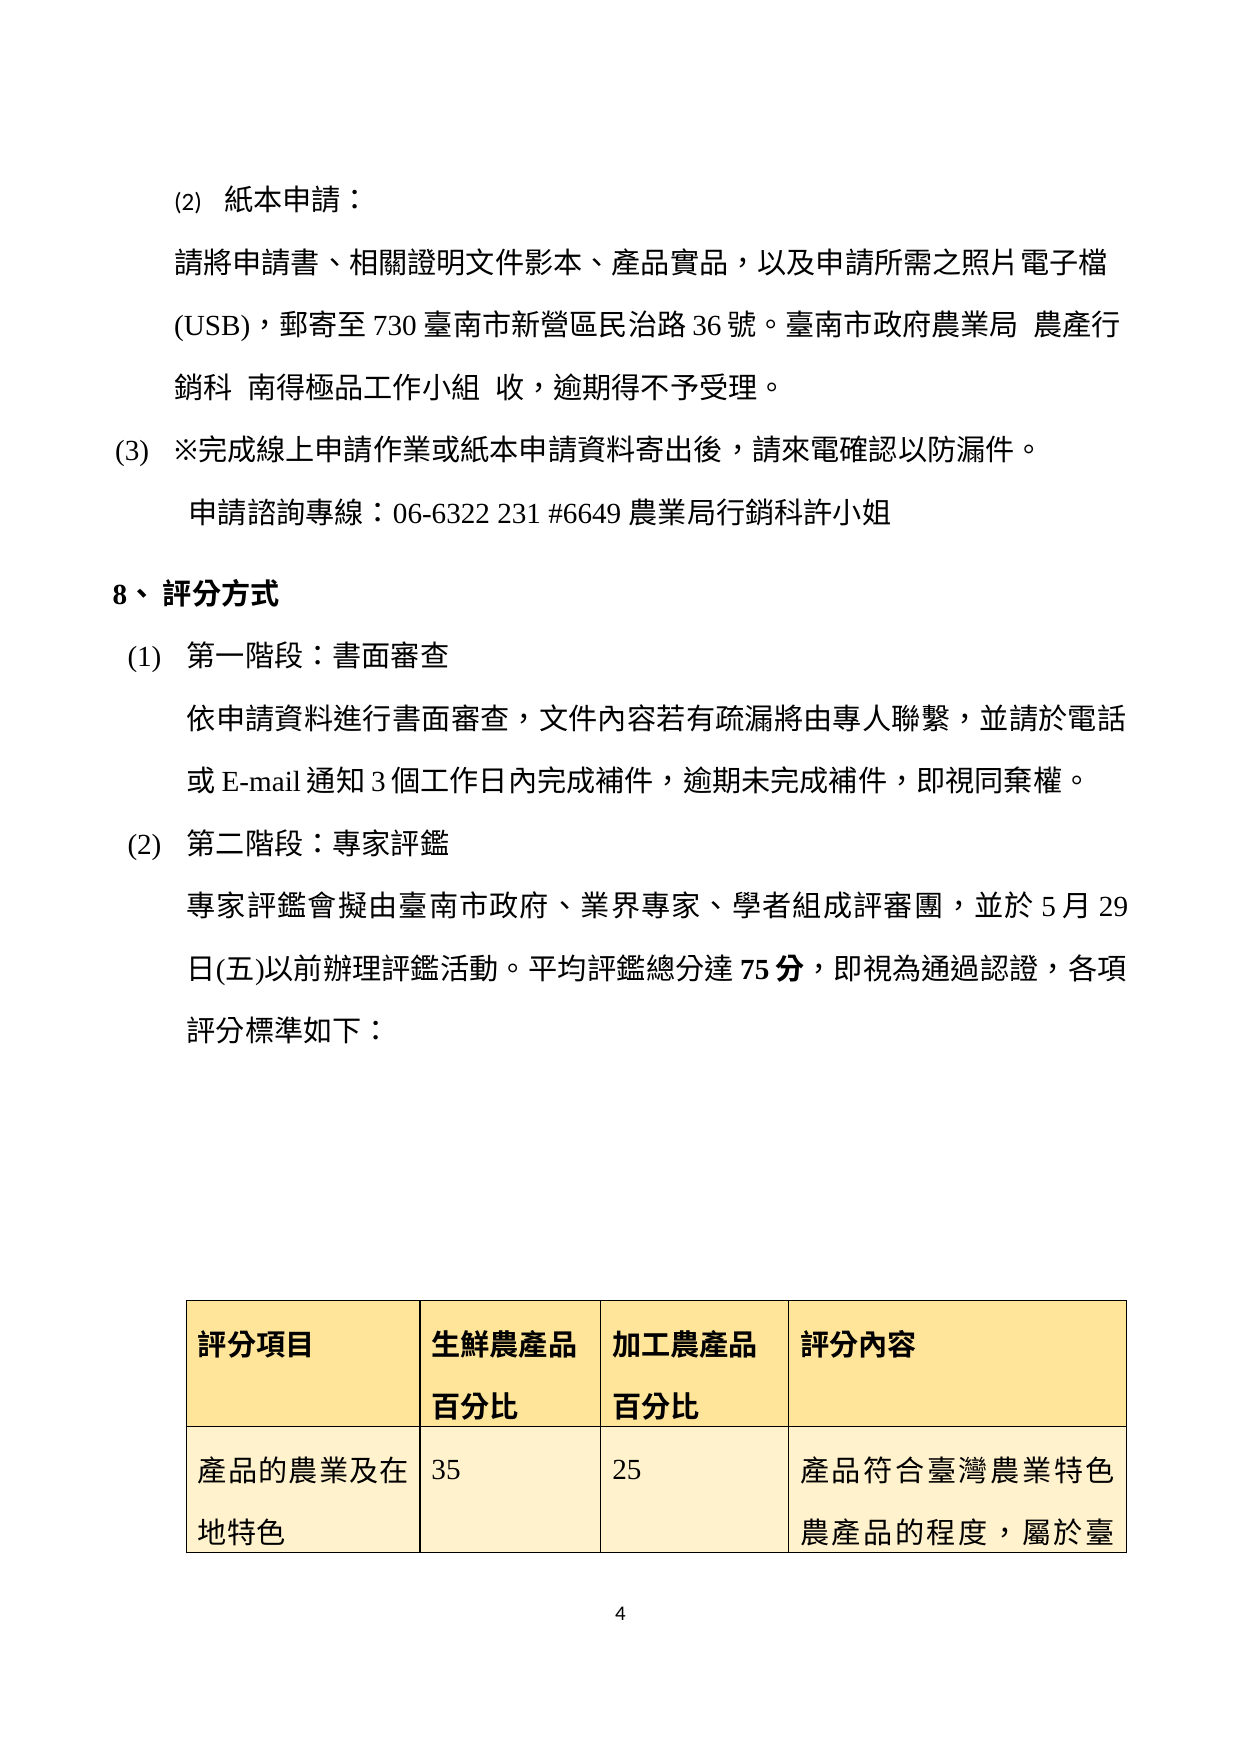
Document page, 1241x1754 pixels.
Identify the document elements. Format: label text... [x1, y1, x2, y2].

table_header 生鮮農產品 百分比 [421, 1301, 600, 1426]
text 申請諮詢專線：06-6322 231 #6649 農業局行銷科許小姐 [174, 469, 1128, 531]
list 評分方式 [112, 550, 1128, 612]
text 專家評鑑會擬由臺南市政府、業界專家、學者組成評審團，並於5月29日(五)以前辦理評鑑活動。平均評鑑總分達75分，即視為通過認證，各項評分標準如下： [186, 862, 1128, 1050]
table_cell 35 [421, 1427, 600, 1552]
list 紙本申請： 請將申請書、相關證明文件影本、產品實品，以及申請所需之照片電子檔(USB)，郵寄至730 臺南市新營區民治路36號。臺南市政府農業局 農產行銷科 南得極品工作小組 收，逾期得不予受理。 [174, 156, 1128, 406]
list 第二階段：專家評鑑 [127, 800, 1128, 862]
table_header 評分內容 [789, 1301, 1126, 1426]
table_cell 產品符合臺灣農業特色農產品的程度，屬於臺 [789, 1427, 1126, 1552]
table_header 評分項目 [187, 1301, 419, 1426]
table_cell 25 [601, 1427, 788, 1552]
text 依申請資料進行書面審查，文件內容若有疏漏將由專人聯繫，並請於電話或E-mail通知3個工作日內完成補件，逾期未完成補件，即視同棄權。 [186, 675, 1128, 800]
list ※完成線上申請作業或紙本申請資料寄出後，請來電確認以防漏件。 [115, 406, 1128, 469]
table_cell 產品的農業及在地特色 [187, 1427, 419, 1552]
list 第一階段：書面審查 [127, 612, 1128, 675]
table_header 加工農產品 百分比 [601, 1301, 788, 1426]
